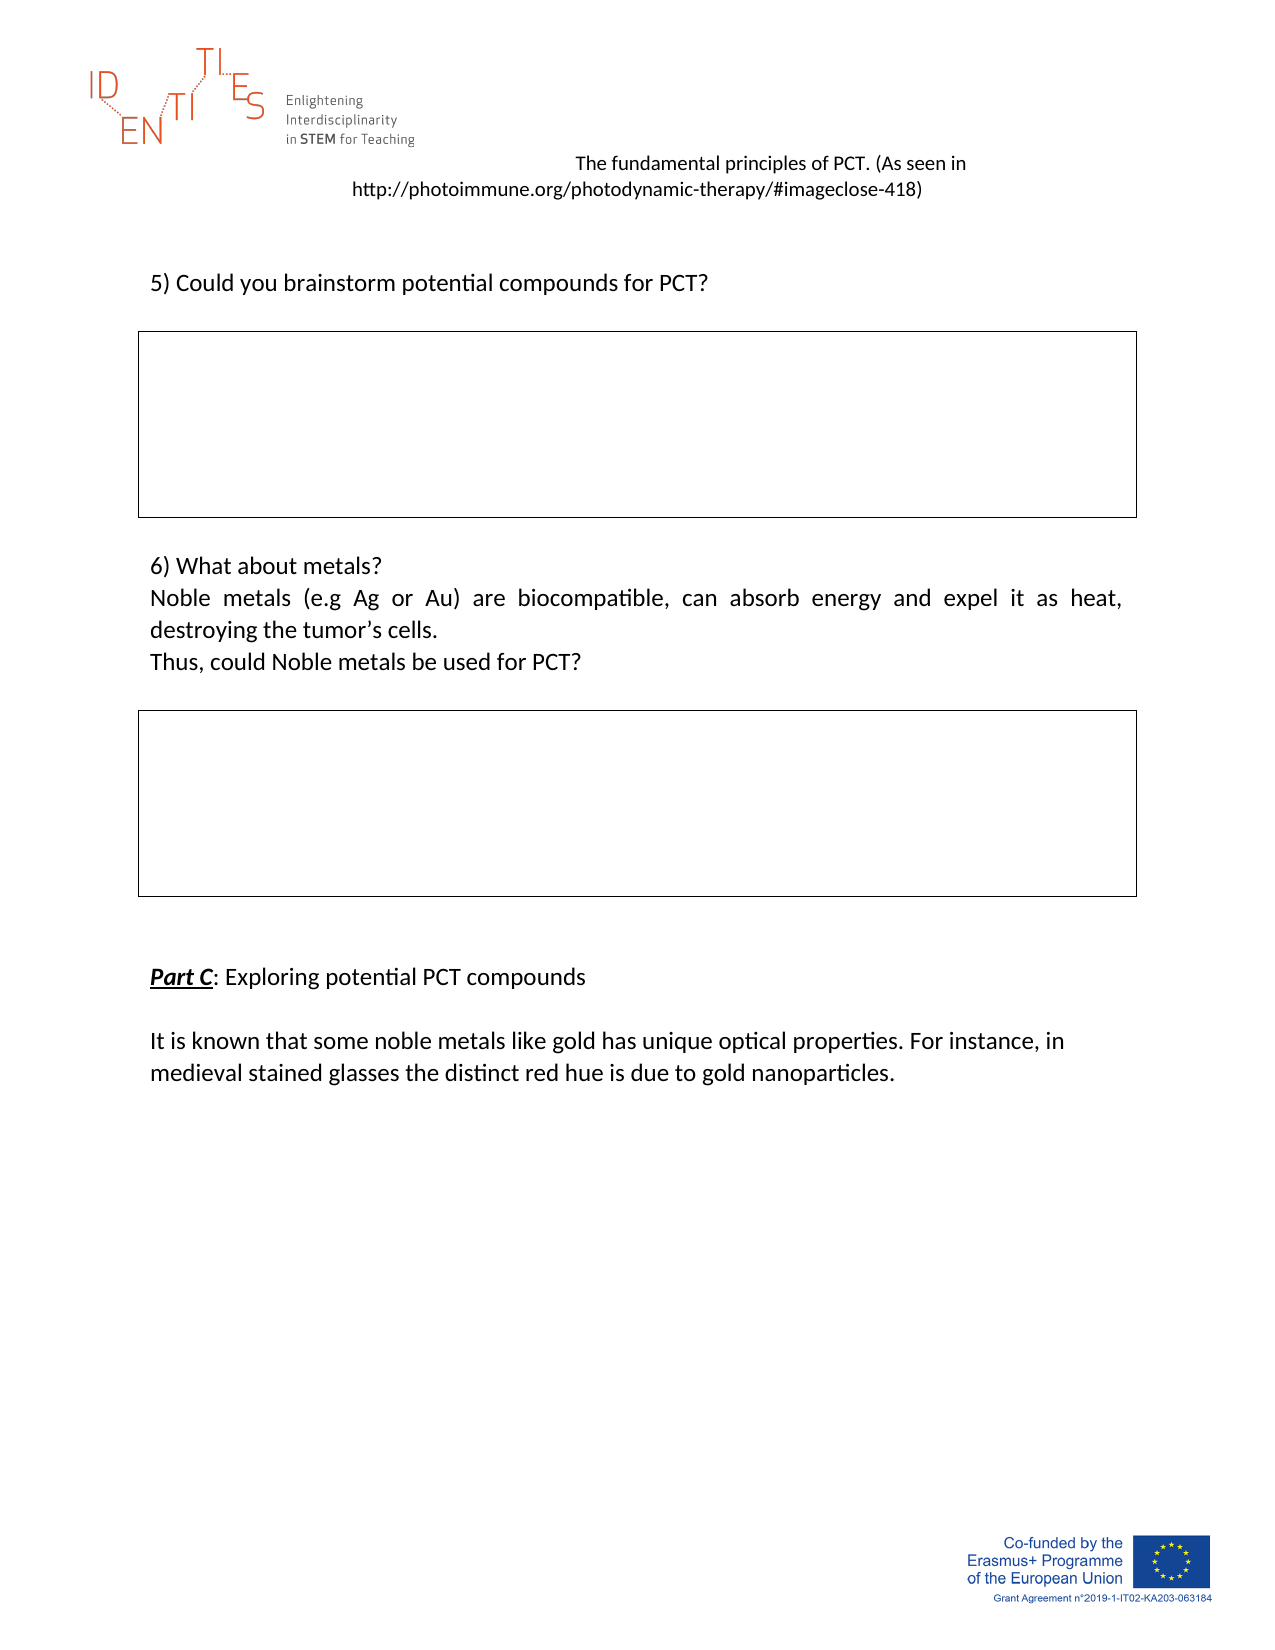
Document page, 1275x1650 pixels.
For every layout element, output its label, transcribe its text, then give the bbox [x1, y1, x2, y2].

text It is known that some noble metals like gold has unique optical properties. For instance, in medieval stained glasses the distinct red hue is due to gold nanoparticles. [150, 1025, 1125, 1088]
table_header [139, 711, 1136, 896]
text 5) Could you brainstorm potential compounds for PCT? [150, 267, 1125, 298]
picture [962, 1532, 1213, 1607]
table_header [139, 332, 1136, 517]
text Part C: Exploring potential PCT compounds [150, 961, 1125, 992]
text Thus, could Noble metals be used for PCT? [150, 646, 1125, 677]
text The fundamental principles of PCT. (As seen in http://photoimmune.org/photodynamic-therapy/#imageclose-418) [150, 150, 1125, 202]
text 6) What about metals? [150, 550, 1125, 581]
picture [90, 45, 415, 150]
text Noble metals (e.g Ag or Au) are biocompatible, can absorb energy and expel it as heat, destroying the tumor’s cells. [150, 582, 1125, 645]
